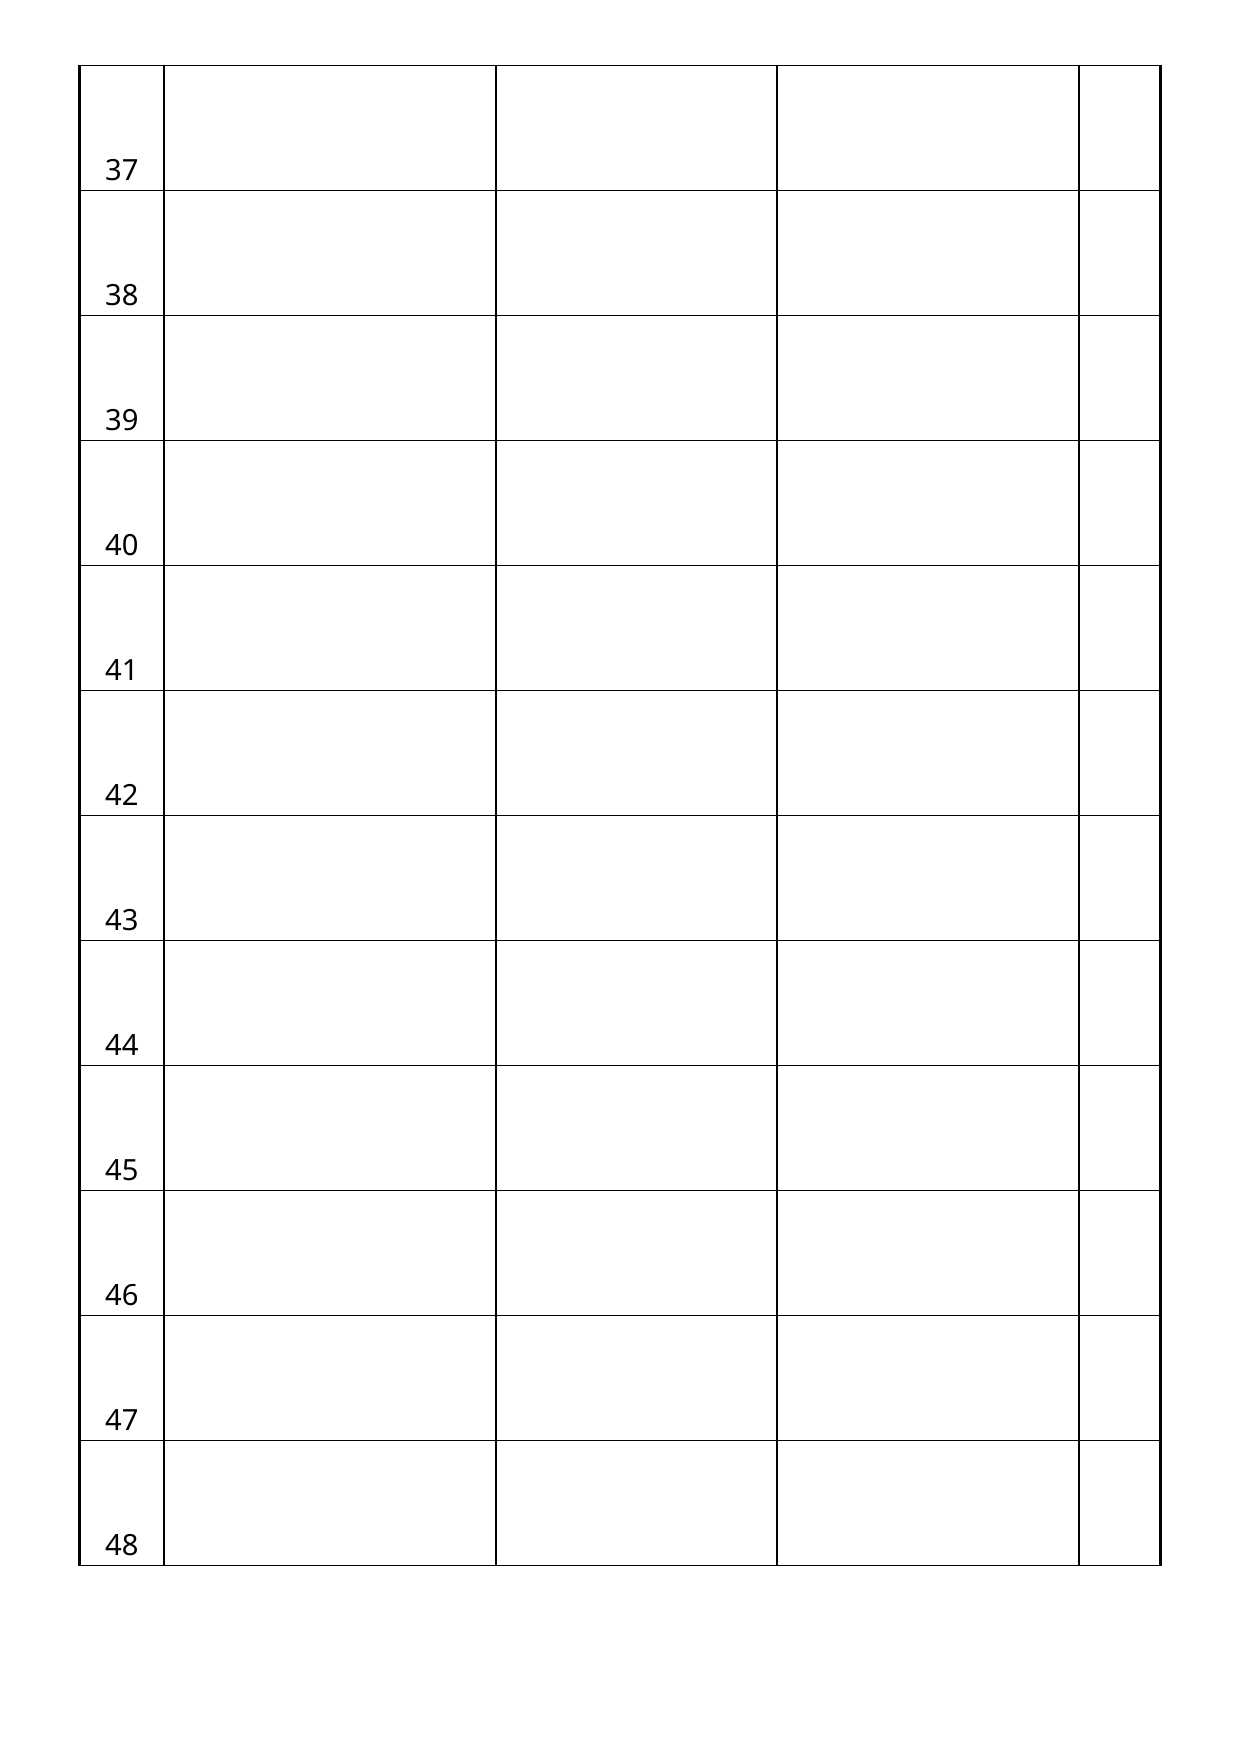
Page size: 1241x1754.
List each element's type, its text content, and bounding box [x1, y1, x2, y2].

table_cell 44 [81, 941, 163, 1064]
table_cell [165, 691, 495, 814]
table_cell 42 [81, 691, 163, 814]
table_cell [165, 1441, 495, 1564]
table_cell 48 [81, 1441, 163, 1564]
table_cell [1080, 1066, 1159, 1189]
table_cell [778, 1316, 1078, 1439]
table_cell [1080, 191, 1159, 314]
table_cell [497, 1441, 776, 1564]
table_cell [497, 1191, 776, 1314]
table_cell [165, 441, 495, 564]
table_cell [497, 816, 776, 939]
table_cell 47 [81, 1316, 163, 1439]
table_cell [1080, 66, 1159, 189]
table_cell [165, 1191, 495, 1314]
table_cell [497, 566, 776, 689]
table_cell [165, 1066, 495, 1189]
table_cell [1080, 316, 1159, 439]
table_cell 43 [81, 816, 163, 939]
table_cell [778, 191, 1078, 314]
table_cell 46 [81, 1191, 163, 1314]
table_cell [165, 1316, 495, 1439]
table_cell [497, 1066, 776, 1189]
table_cell [165, 816, 495, 939]
table_cell [165, 66, 495, 189]
table_cell [165, 191, 495, 314]
table_cell [778, 1066, 1078, 1189]
table_cell [778, 566, 1078, 689]
table_cell [497, 316, 776, 439]
table_cell 38 [81, 191, 163, 314]
table_cell 45 [81, 1066, 163, 1189]
table_cell [778, 441, 1078, 564]
table_cell 37 [81, 66, 163, 189]
table_cell [1080, 1191, 1159, 1314]
table_cell [497, 191, 776, 314]
table_cell [778, 816, 1078, 939]
table_cell [1080, 1316, 1159, 1439]
table_cell [778, 66, 1078, 189]
table_cell [1080, 941, 1159, 1064]
table_cell [497, 941, 776, 1064]
table_cell [778, 316, 1078, 439]
table_cell [778, 941, 1078, 1064]
table_cell [497, 691, 776, 814]
table_cell [497, 66, 776, 189]
table_cell [165, 941, 495, 1064]
table_cell 41 [81, 566, 163, 689]
table_cell [1080, 441, 1159, 564]
table_cell [1080, 566, 1159, 689]
table_cell 39 [81, 316, 163, 439]
table_cell [165, 316, 495, 439]
table_cell [778, 691, 1078, 814]
table_cell [778, 1441, 1078, 1564]
table_cell 40 [81, 441, 163, 564]
table_cell [778, 1191, 1078, 1314]
table_cell [497, 1316, 776, 1439]
table_cell [1080, 691, 1159, 814]
table_cell [1080, 1441, 1159, 1564]
table_cell [165, 566, 495, 689]
table_cell [1080, 816, 1159, 939]
table_cell [497, 441, 776, 564]
